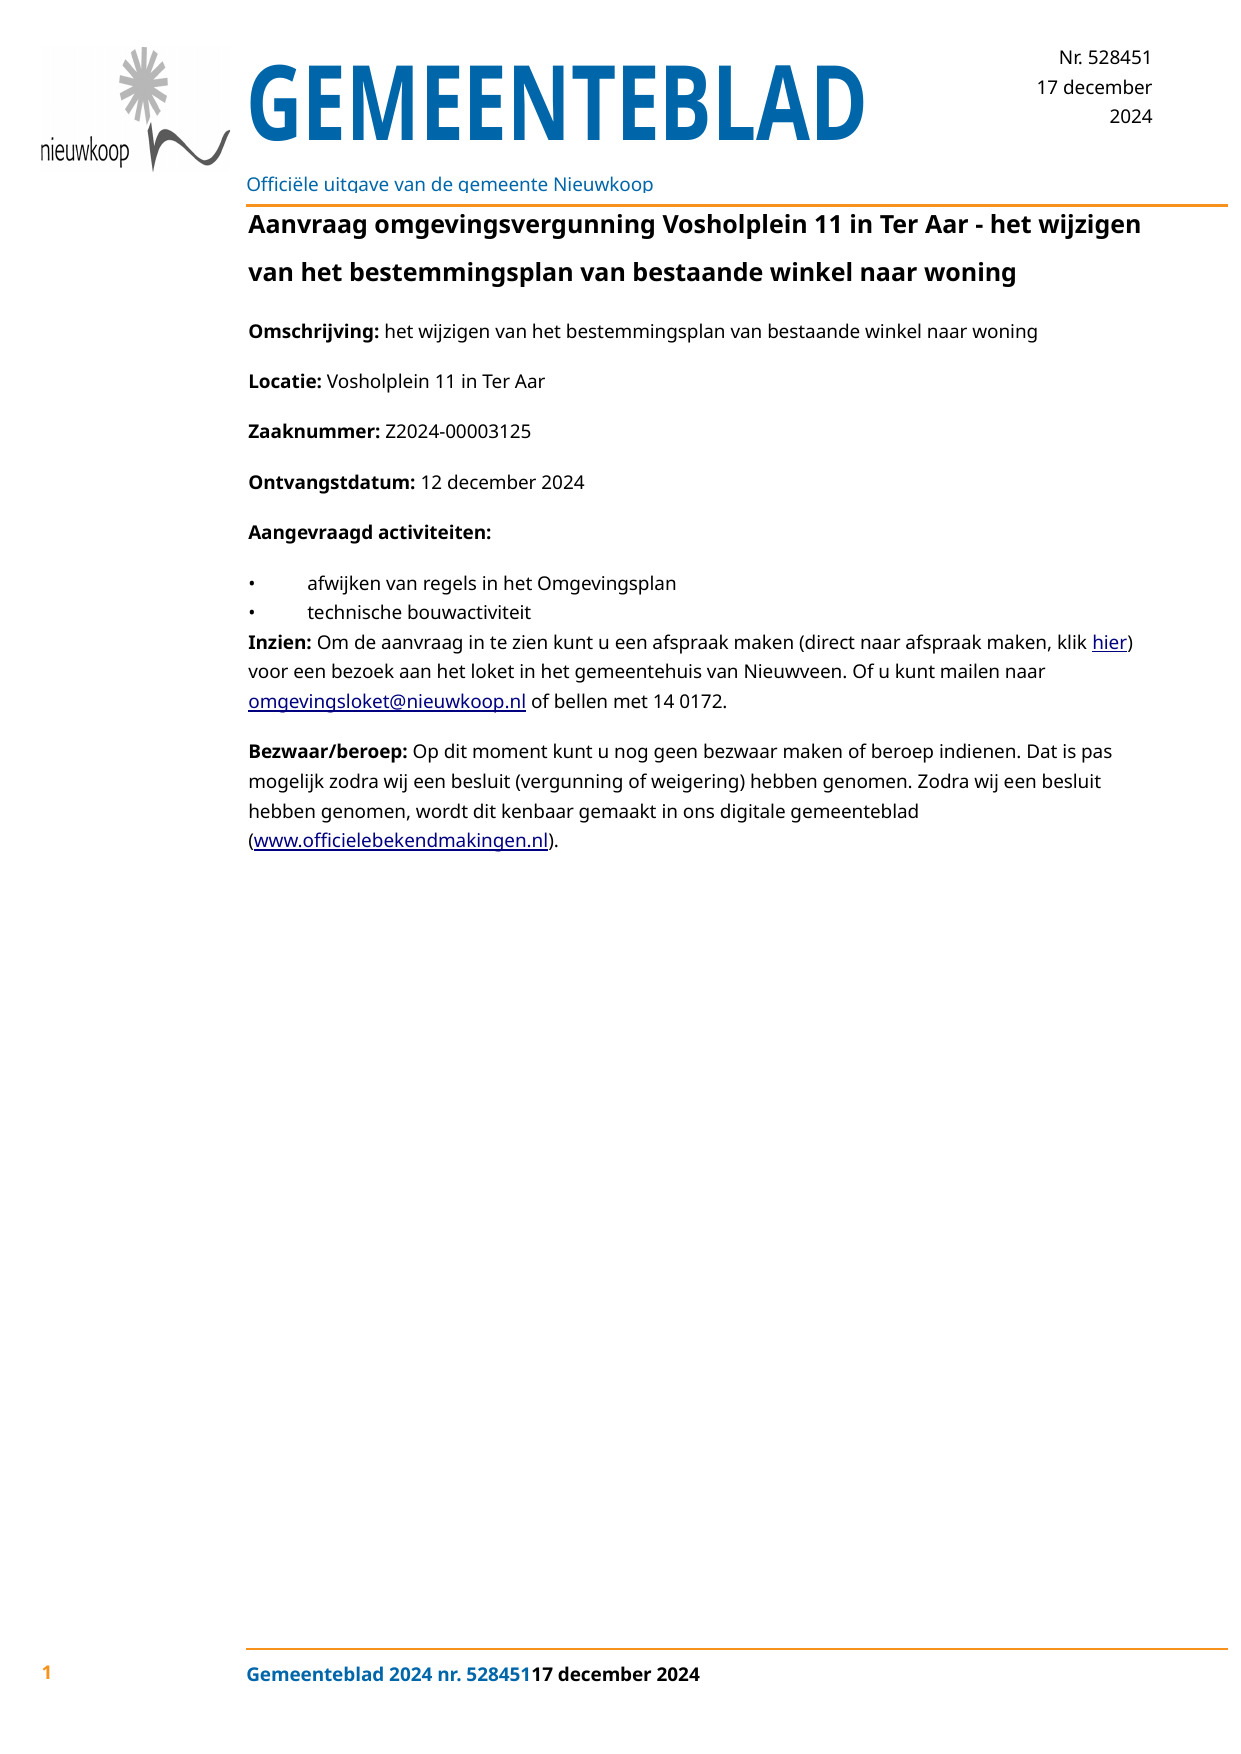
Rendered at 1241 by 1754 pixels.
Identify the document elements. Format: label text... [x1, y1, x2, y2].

list technische bouwactiviteit [248, 599, 1152, 625]
text Aanvraag omgevingsvergunning Vosholplein 11 in Ter Aar - het wijzigen van het bestemmingsplan van bestaande winkel naar woning [248, 207, 1152, 288]
text Aangevraagd activiteiten: [248, 519, 1152, 545]
text Bezwaar/beroep: Op dit moment kunt u nog geen bezwaar maken of beroep indienen. Dat is pas mogelijk zodra wij een besluit (vergunning of weigering) hebben genomen. Zodra wij een besluit hebben genomen, wordt dit kenbaar gemaakt in ons digitale gemeenteblad (www.officielebekendmakingen.nl). [248, 739, 1152, 853]
text Ontvangstdatum: 12 december 2024 [248, 469, 1152, 495]
text Locatie: Vosholplein 11 in Ter Aar [248, 368, 1152, 394]
picture [41, 47, 231, 172]
text Zaaknummer: Z2024-00003125 [248, 419, 1152, 444]
list afwijken van regels in het Omgevingsplan [248, 570, 1152, 596]
text Omschrijving: het wijzigen van het bestemmingsplan van bestaande winkel naar woning [248, 318, 1152, 344]
text Inzien: Om de aanvraag in te zien kunt u een afspraak maken (direct naar afspraak maken, klik hier) voor een bezoek aan het loket in het gemeentehuis van Nieuwveen. Of u kunt mailen naar omgevingsloket@nieuwkoop.nl of bellen met 14 0172. [248, 629, 1152, 714]
